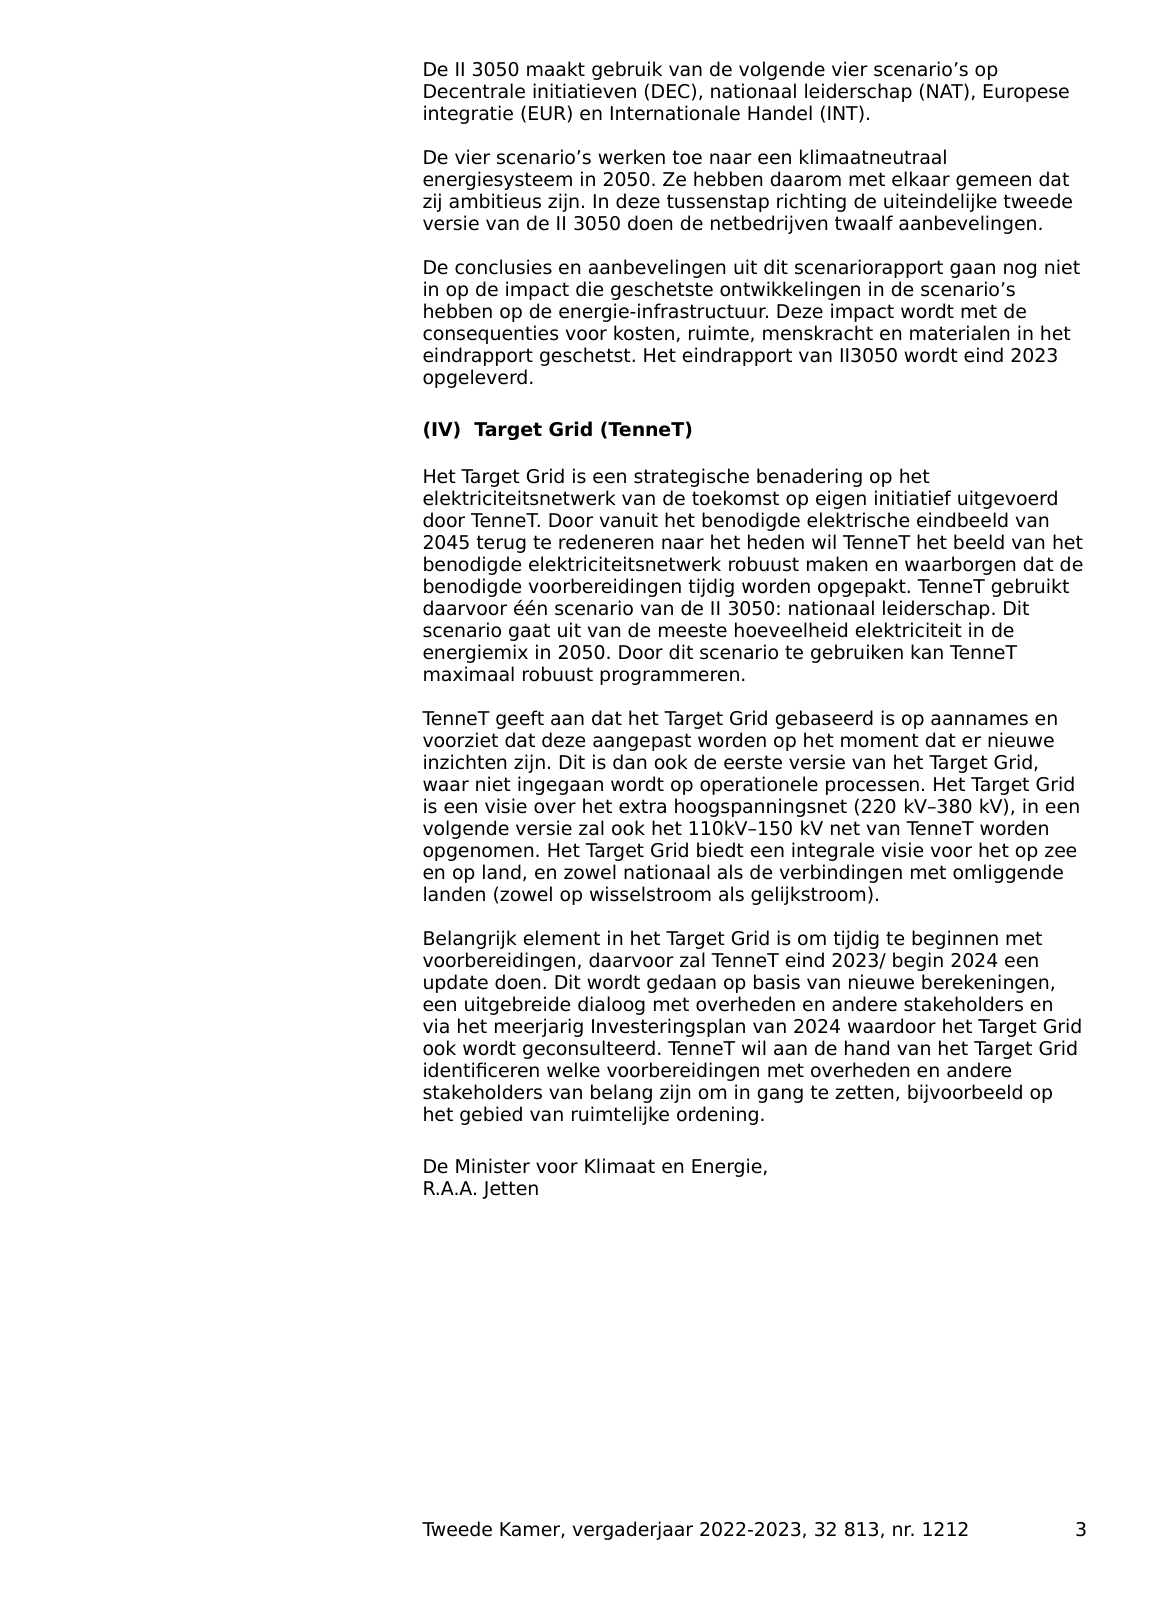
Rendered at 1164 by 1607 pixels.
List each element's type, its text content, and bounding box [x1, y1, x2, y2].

text De Minister voor Klimaat en Energie, R.A.A. Jetten [422, 1156, 1087, 1200]
text De II 3050 maakt gebruik van de volgende vier scenario’s op Decentrale initiatieven (DEC), nationaal leiderschap (NAT), Europese integratie (EUR) en Internationale Handel (INT). [422, 59, 1087, 125]
text TenneT geeft aan dat het Target Grid gebaseerd is op aannames en voorziet dat deze aangepast worden op het moment dat er nieuwe inzichten zijn. Dit is dan ook de eerste versie van het Target Grid, waar niet ingegaan wordt op operationele processen. Het Target Grid is een visie over het extra hoogspanningsnet (220 kV–380 kV), in een volgende versie zal ook het 110kV–150 kV net van TenneT worden opgenomen. Het Target Grid biedt een integrale visie voor het op zee en op land, en zowel nationaal als de verbindingen met omliggende landen (zowel op wisselstroom als gelijkstroom). [422, 708, 1087, 906]
subtitle (IV) Target Grid (TenneT) [422, 419, 1087, 441]
text De vier scenario’s werken toe naar een klimaatneutraal energiesysteem in 2050. Ze hebben daarom met elkaar gemeen dat zij ambitieus zijn. In deze tussenstap richting de uiteindelijke tweede versie van de II 3050 doen de netbedrijven twaalf aanbevelingen. [422, 147, 1087, 235]
text Belangrijk element in het Target Grid is om tijdig te beginnen met voorbereidingen, daarvoor zal TenneT eind 2023/ begin 2024 een update doen. Dit wordt gedaan op basis van nieuwe berekeningen, een uitgebreide dialoog met overheden en andere stakeholders en via het meerjarig Investeringsplan van 2024 waardoor het Target Grid ook wordt geconsulteerd. TenneT wil aan de hand van het Target Grid identificeren welke voorbereidingen met overheden en andere stakeholders van belang zijn om in gang te zetten, bijvoorbeeld op het gebied van ruimtelijke ordening. [422, 928, 1087, 1126]
text De conclusies en aanbevelingen uit dit scenariorapport gaan nog niet in op de impact die geschetste ontwikkelingen in de scenario’s hebben op de energie-infrastructuur. Deze impact wordt met de consequenties voor kosten, ruimte, menskracht en materialen in het eindrapport geschetst. Het eindrapport van II3050 wordt eind 2023 opgeleverd. [422, 257, 1087, 389]
text Het Target Grid is een strategische benadering op het elektriciteitsnetwerk van de toekomst op eigen initiatief uitgevoerd door TenneT. Door vanuit het benodigde elektrische eindbeeld van 2045 terug te redeneren naar het heden wil TenneT het beeld van het benodigde elektriciteitsnetwerk robuust maken en waarborgen dat de benodigde voorbereidingen tijdig worden opgepakt. TenneT gebruikt daarvoor één scenario van de II 3050: nationaal leiderschap. Dit scenario gaat uit van de meeste hoeveelheid elektriciteit in de energiemix in 2050. Door dit scenario te gebruiken kan TenneT maximaal robuust programmeren. [422, 466, 1087, 686]
